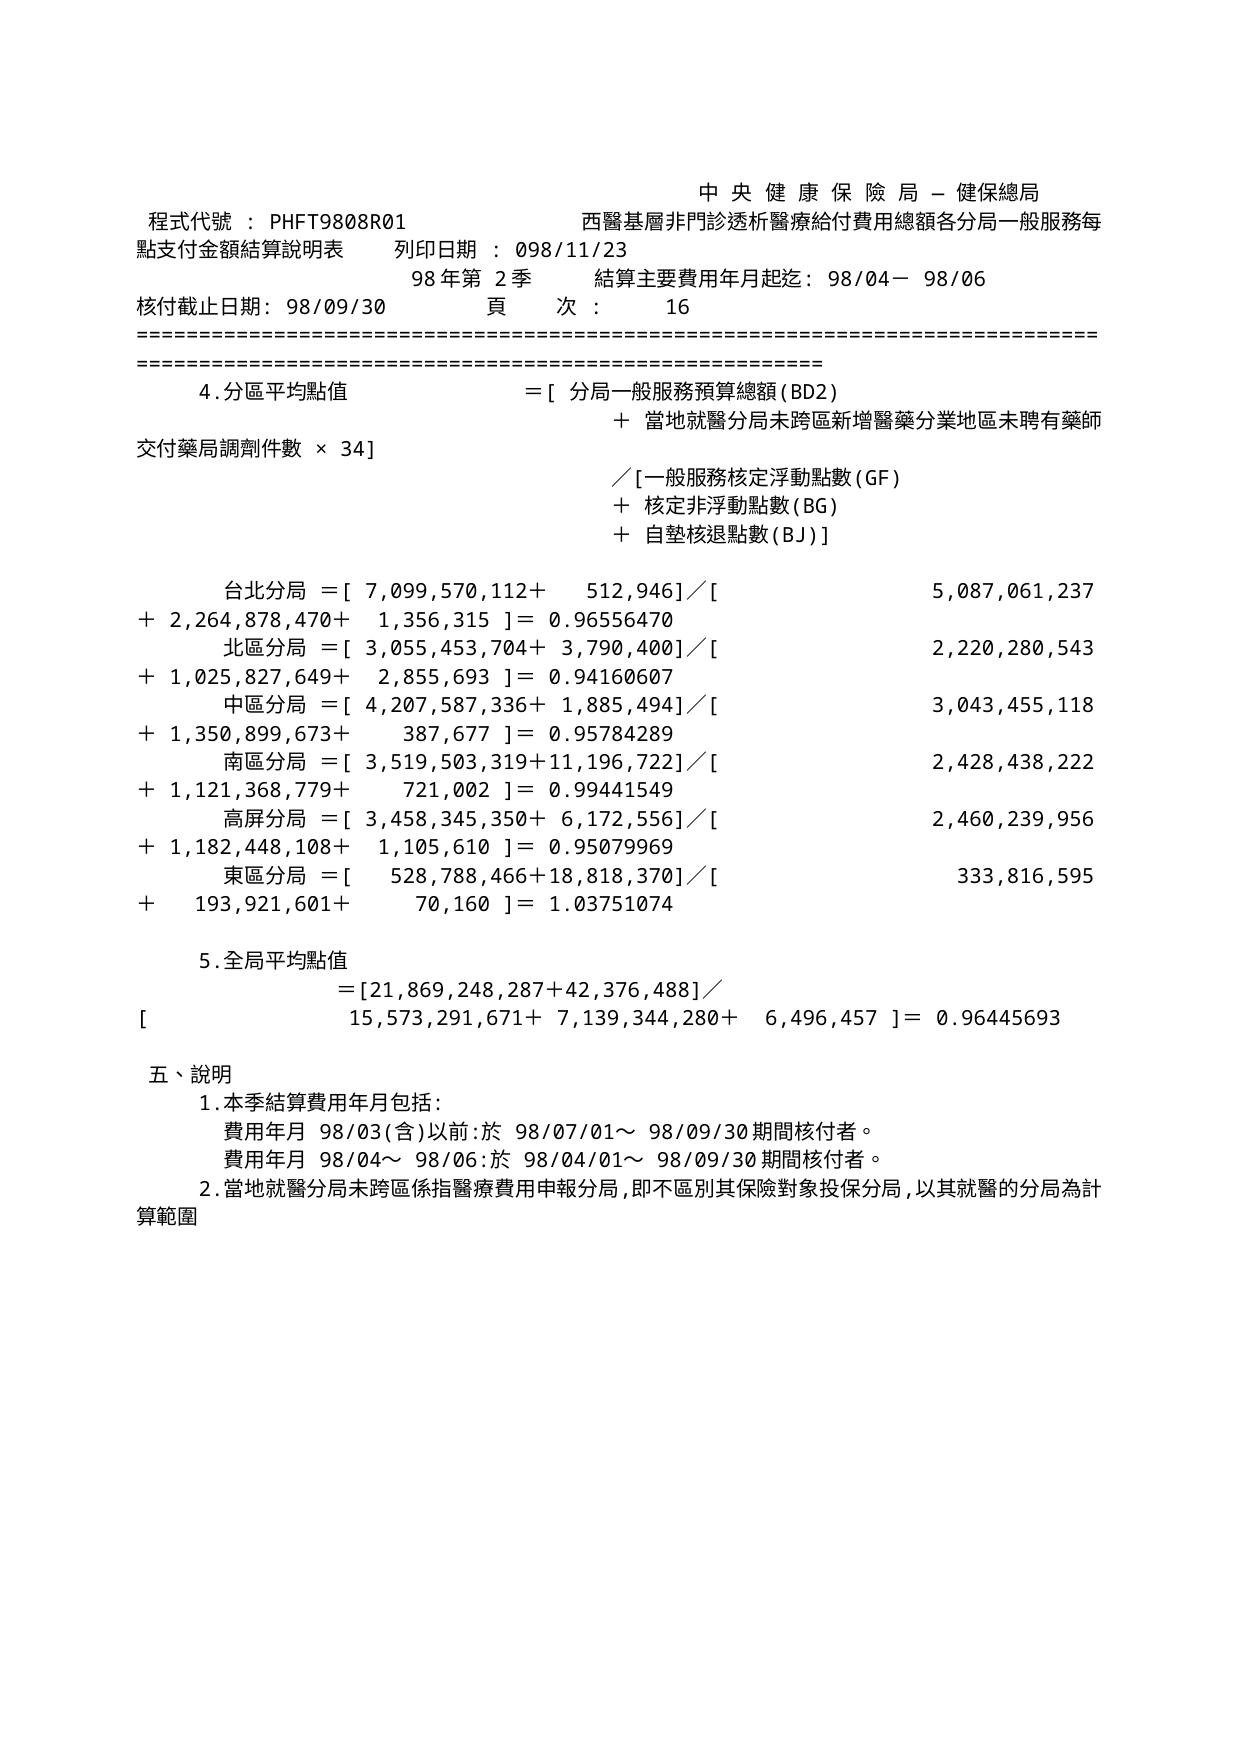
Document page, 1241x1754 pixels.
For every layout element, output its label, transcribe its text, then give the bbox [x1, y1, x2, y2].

text 高屏分局 ＝[ 3,458,345,350＋ 6,172,556]／[ 2,460,239,956＋ 1,182,448,108＋ 1,105,610 ]＝ 0.95079969 [136, 804, 1104, 861]
text ＋ 核定非浮動點數(BG) [136, 491, 1104, 520]
text 4.分區平均點值 ＝[ 分局一般服務預算總額(BD2) [136, 377, 1104, 406]
text ==================================================================================================================================== [136, 321, 1104, 377]
text 北區分局 ＝[ 3,055,453,704＋ 3,790,400]／[ 2,220,280,543＋ 1,025,827,649＋ 2,855,693 ]＝ 0.94160607 [136, 633, 1104, 690]
text 1.本季結算費用年月包括: [136, 1088, 1104, 1117]
text ＋ 當地就醫分局未跨區新增醫藥分業地區未聘有藥師交付藥局調劑件數 × 34] [136, 406, 1104, 463]
text 5.全局平均點值 [136, 946, 1104, 975]
text ＝[21,869,248,287＋42,376,488]／[ 15,573,291,671＋ 7,139,344,280＋ 6,496,457 ]＝ 0.96445693 [136, 975, 1104, 1032]
text 中 央 健 康 保 險 局 — 健保總局 [136, 178, 1104, 207]
text 費用年月 98/03(含)以前:於 98/07/01～ 98/09/30期間核付者。 [136, 1117, 1104, 1145]
text 程式代號 : PHFT9808R01 西醫基層非門診透析醫療給付費用總額各分局一般服務每點支付金額結算說明表 列印日期 : 098/11/23 [136, 207, 1104, 264]
text 台北分局 ＝[ 7,099,570,112＋ 512,946]／[ 5,087,061,237＋ 2,264,878,470＋ 1,356,315 ]＝ 0.96556470 [136, 577, 1104, 633]
text 費用年月 98/04～ 98/06:於 98/04/01～ 98/09/30期間核付者。 [136, 1145, 1104, 1174]
text 東區分局 ＝[ 528,788,466＋18,818,370]／[ 333,816,595＋ 193,921,601＋ 70,160 ]＝ 1.03751074 [136, 861, 1104, 918]
text 98年第 2季 結算主要費用年月起迄: 98/04－ 98/06 核付截止日期: 98/09/30 頁 次 : 16 [136, 264, 1104, 321]
text ／[一般服務核定浮動點數(GF) [136, 463, 1104, 491]
text 南區分局 ＝[ 3,519,503,319＋11,196,722]／[ 2,428,438,222＋ 1,121,368,779＋ 721,002 ]＝ 0.99441549 [136, 747, 1104, 804]
text 中區分局 ＝[ 4,207,587,336＋ 1,885,494]／[ 3,043,455,118＋ 1,350,899,673＋ 387,677 ]＝ 0.95784289 [136, 690, 1104, 747]
text ＋ 自墊核退點數(BJ)] [136, 520, 1104, 548]
text 2.當地就醫分局未跨區係指醫療費用申報分局,即不區別其保險對象投保分局,以其就醫的分局為計算範圍 [136, 1174, 1104, 1231]
text 五、說明 [136, 1060, 1104, 1088]
